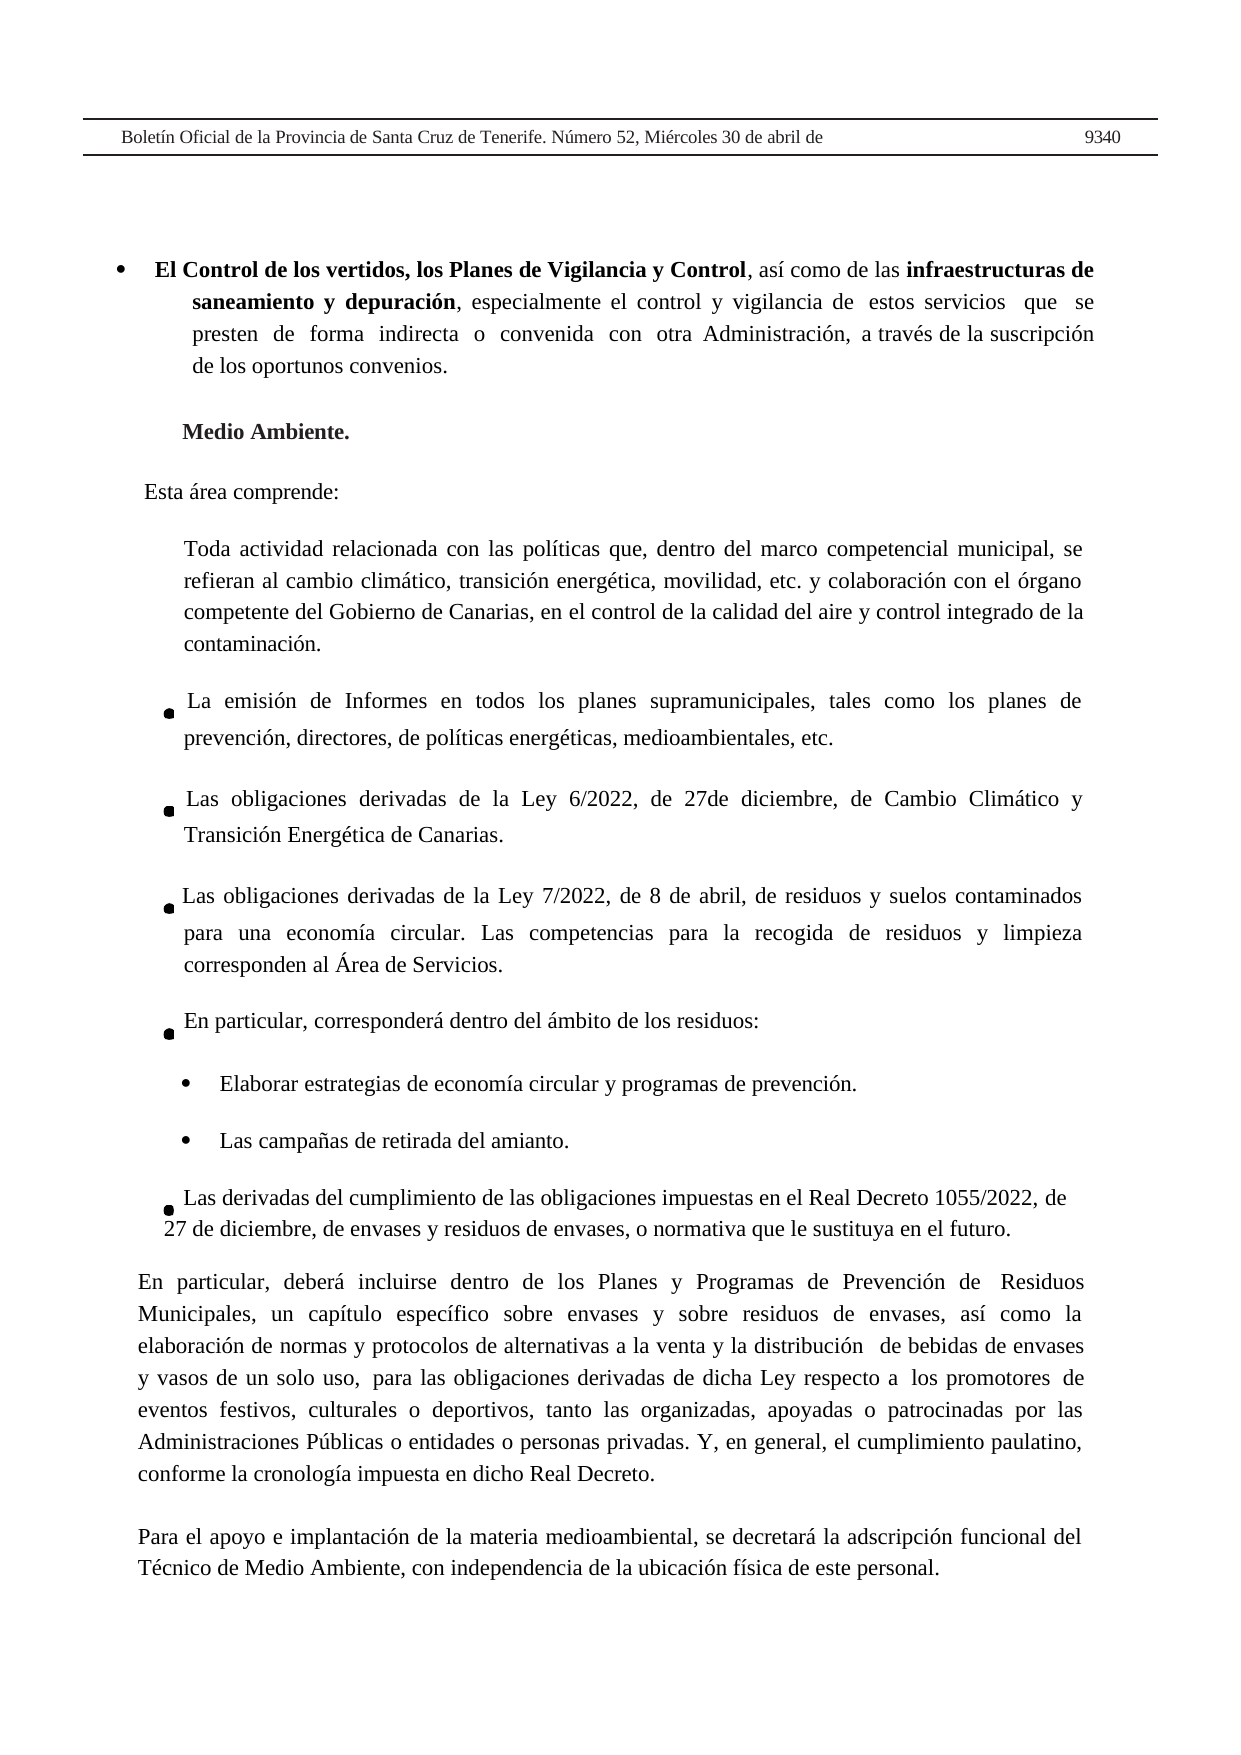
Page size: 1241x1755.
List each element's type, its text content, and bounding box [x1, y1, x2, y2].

text Medio Ambiente. [182, 418, 1123, 444]
list Las campañas de retirada del amianto. [182, 1127, 1123, 1153]
text En particular, deberá incluirse dentro de los Planes y Programas de Prevención de Residuos Municipales, un capítulo específico sobre envases y sobre residuos de envases, así como la elaboración de normas y protocolos de alternativas a la venta y la distribución de bebidas de envases y vasos de un solo uso, para las obligaciones derivadas de dicha Ley respecto a los promotores de eventos festivos, culturales o deportivos, tanto las organizadas, apoyadas o patrocinadas por las Administraciones Públicas o entidades o personas privadas. Y, en general, el cumplimiento paulatino, conforme la cronología impuesta en dicho Real Decreto. [138, 1268, 1084, 1486]
text Las obligaciones derivadas de la Ley 7/2022, de 8 de abril, de residuos y suelos contaminados para una economía circular. Las competencias para la recogida de residuos y limpieza corresponden al Área de Servicios. [164, 882, 1084, 978]
text La emisión de Informes en todos los planes supramunicipales, tales como los planes de prevención, directores, de políticas energéticas, medioambientales, etc. [164, 687, 1084, 750]
text En particular, corresponderá dentro del ámbito de los residuos: [164, 1008, 1123, 1039]
text Las derivadas del cumplimiento de las obligaciones impuestas en el Real Decreto 1055/2022, de 27 de diciembre, de envases y residuos de envases, o normativa que le sustituya en el futuro. [164, 1184, 1079, 1242]
list Elaborar estrategias de economía circular y programas de prevención. [182, 1070, 1123, 1096]
text Para el apoyo e implantación de la materia medioambiental, se decretará la adscripción funcional del Técnico de Medio Ambiente, con independencia de la ubicación física de este personal. [138, 1523, 1083, 1581]
text Esta área comprende: [144, 478, 1123, 504]
text Las obligaciones derivadas de la Ley 6/2022, de 27de diciembre, de Cambio Climático y Transición Energética de Canarias. [164, 785, 1084, 848]
text Toda actividad relacionada con las políticas que, dentro del marco competencial municipal, se refieran al cambio climático, transición energética, movilidad, etc. y colaboración con el órgano competente del Gobierno de Canarias, en el control de la calidad del aire y control integrado de la contaminación. [183, 535, 1084, 656]
list El Control de los vertidos, los Planes de Vigilancia y Control, así como de las infraestructuras de saneamiento y depuración, especialmente el control y vigilancia de estos servicios que se presten de forma indirecta o convenida con otra Administración, a través de la suscripción de los oportunos convenios. [117, 256, 1094, 378]
